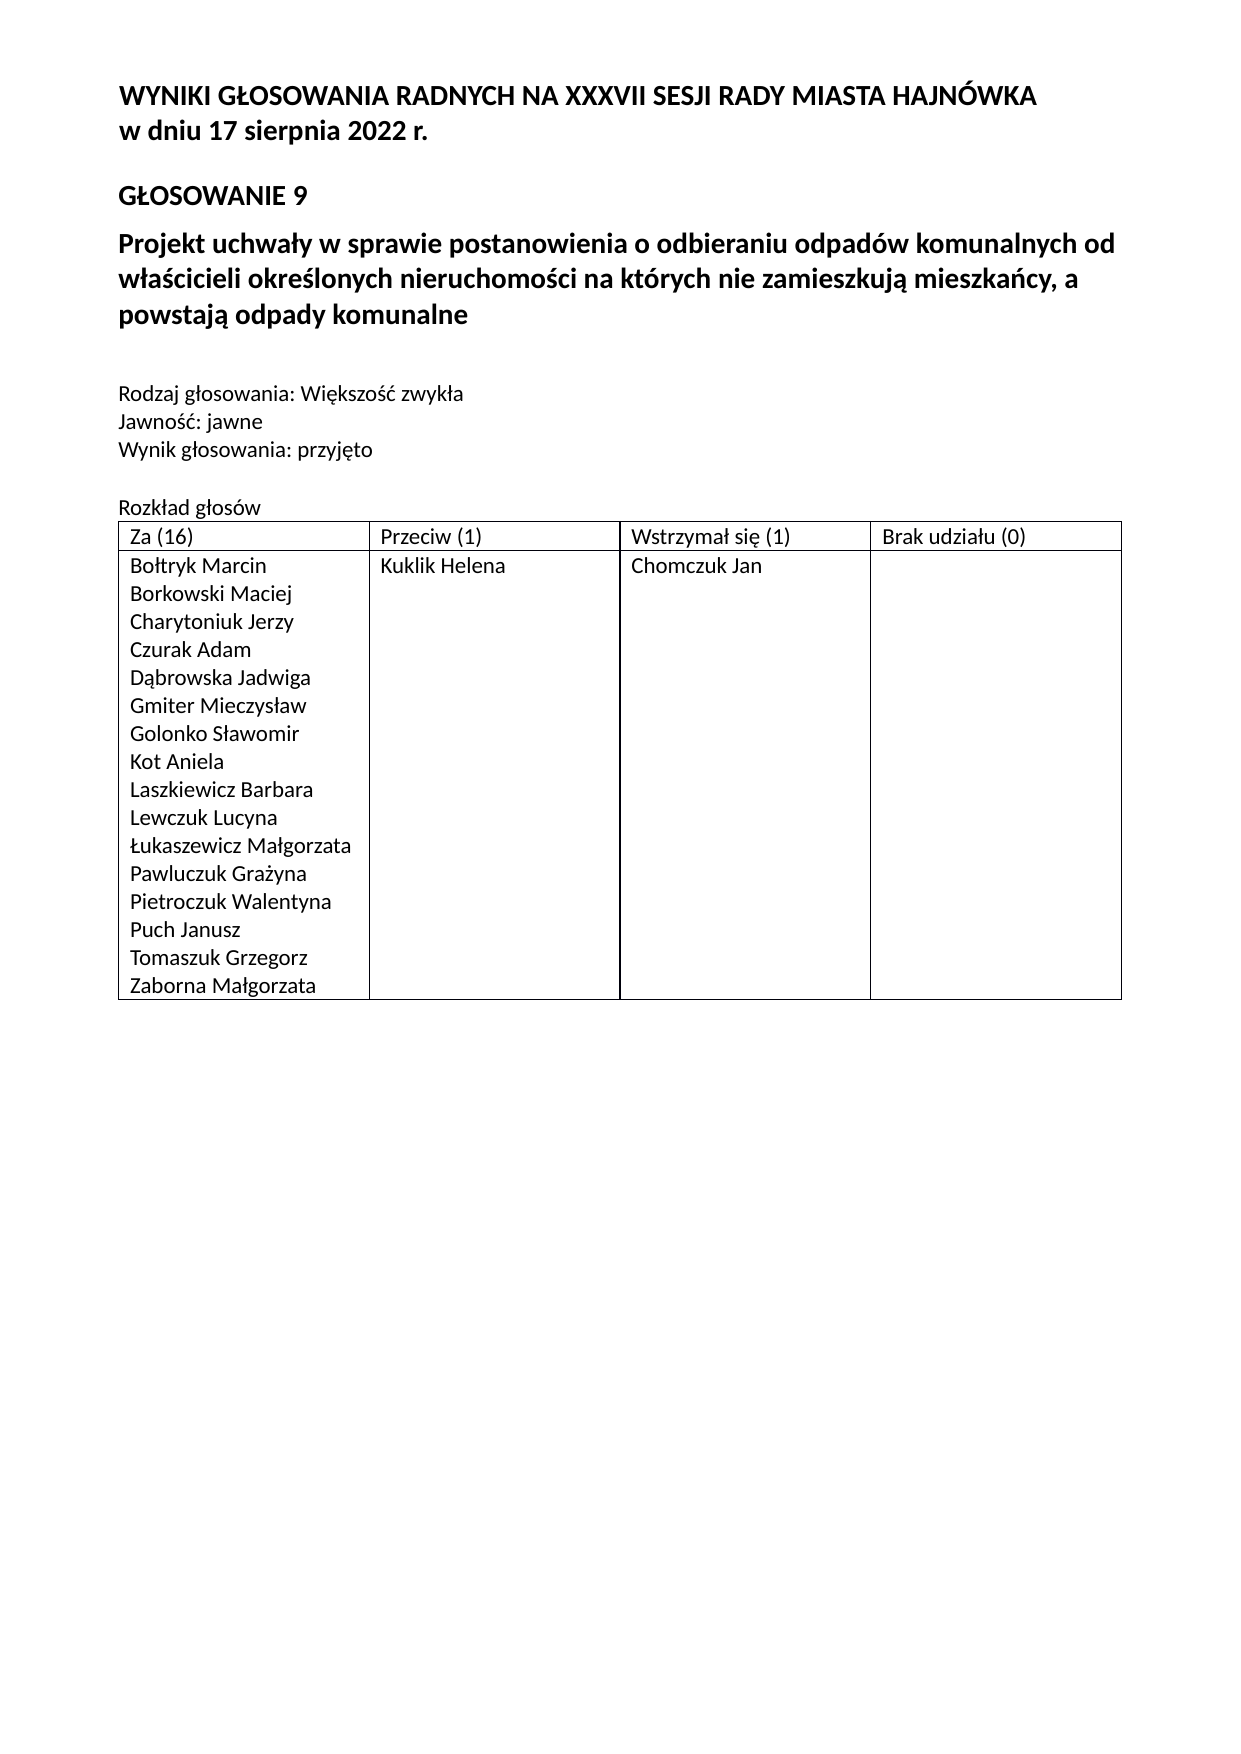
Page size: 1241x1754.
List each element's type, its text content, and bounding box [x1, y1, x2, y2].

table_header Brak udziału (0) [871, 522, 1121, 550]
subtitle GŁOSOWANIE 9 [118, 177, 1122, 213]
table_header Przeciw (1) [370, 522, 619, 550]
text Wynik głosowania: przyjęto [118, 435, 1122, 463]
text Jawność: jawne [118, 407, 1122, 435]
table_cell [871, 551, 1121, 999]
table_cell Bołtryk Marcin Borkowski Maciej Charytoniuk Jerzy Czurak Adam Dąbrowska Jadwiga Gmiter Mieczysław Golonko Sławomir Kot Aniela Laszkiewicz Barbara Lewczuk Lucyna Łukaszewicz Małgorzata Pawluczuk Grażyna Pietroczuk Walentyna Puch Janusz Tomaszuk Grzegorz Zaborna Małgorzata [119, 551, 369, 999]
subtitle Projekt uchwały w sprawie postanowienia o odbieraniu odpadów komunalnych od właścicieli określonych nieruchomości na których nie zamieszkują mieszkańcy, a powstają odpady komunalne [118, 225, 1122, 332]
table_header Za (16) [119, 522, 369, 550]
text Rozkład głosów [118, 493, 1122, 521]
table_cell Kuklik Helena [370, 551, 619, 999]
table_header Wstrzymał się (1) [621, 522, 870, 550]
table_cell Chomczuk Jan [621, 551, 870, 999]
text Rodzaj głosowania: Większość zwykła [118, 379, 1122, 407]
